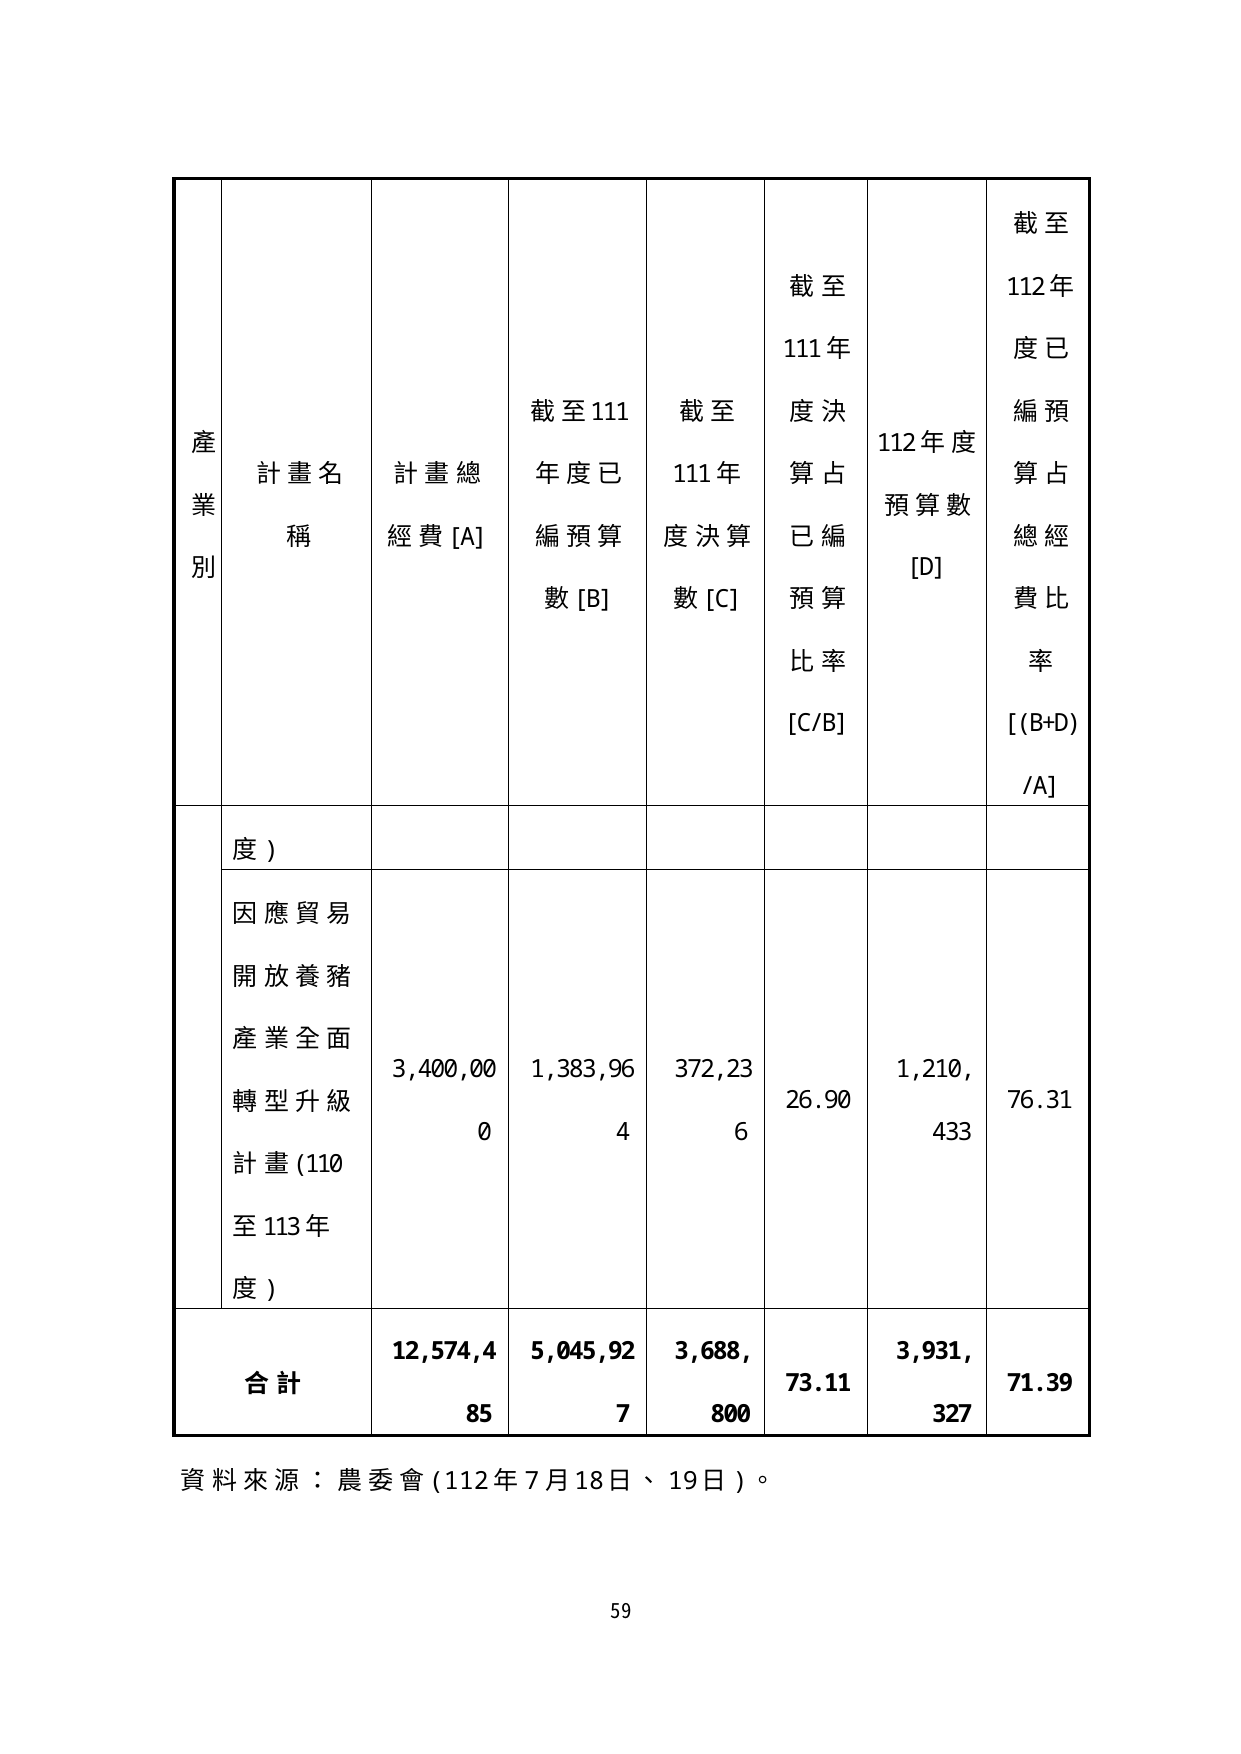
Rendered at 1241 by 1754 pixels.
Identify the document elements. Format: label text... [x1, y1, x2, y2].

table_header 截至111年度已編預算數[B] [509, 180, 646, 805]
table_cell 12,574,485 [372, 1309, 508, 1433]
table_cell 26.90 [765, 870, 867, 1307]
table_cell 3,931,327 [868, 1309, 986, 1433]
table_header 計畫名稱 [222, 180, 371, 805]
table_cell [372, 806, 508, 869]
table_cell 1,210,433 [868, 870, 986, 1307]
table_cell 因應貿易開放養豬產業全面轉型升級計畫(110至113年度) [222, 870, 371, 1307]
table_cell 1,383,964 [509, 870, 646, 1307]
table_cell 372,236 [647, 870, 764, 1307]
table_header 產業別 [176, 180, 221, 805]
table_header 112年度預算數[D] [868, 180, 986, 805]
table_header 截至112年度已編預算占總經費比率[(B+D)/A] [987, 180, 1088, 805]
table_cell [647, 806, 764, 869]
table_cell 73.11 [765, 1309, 867, 1433]
table_cell 71.39 [987, 1309, 1088, 1433]
table_header 截至111年度決算占已編預算比率[C/B] [765, 180, 867, 805]
table_cell [509, 806, 646, 869]
table_cell 3,688,800 [647, 1309, 764, 1433]
table_cell 合計 [176, 1309, 371, 1433]
table_header 計畫總經費[A] [372, 180, 508, 805]
table_cell [176, 806, 221, 1307]
text 資料來源：農委會(112年7月18日、19日)。 [163, 1437, 1063, 1499]
table_cell 76.31 [987, 870, 1088, 1307]
table_cell [765, 806, 867, 869]
table_header 截至111年度決算數[C] [647, 180, 764, 805]
table_cell [987, 806, 1088, 869]
table_cell 3,400,000 [372, 870, 508, 1307]
table_cell 度) [222, 806, 371, 869]
table_cell [868, 806, 986, 869]
table_cell 5,045,927 [509, 1309, 646, 1433]
